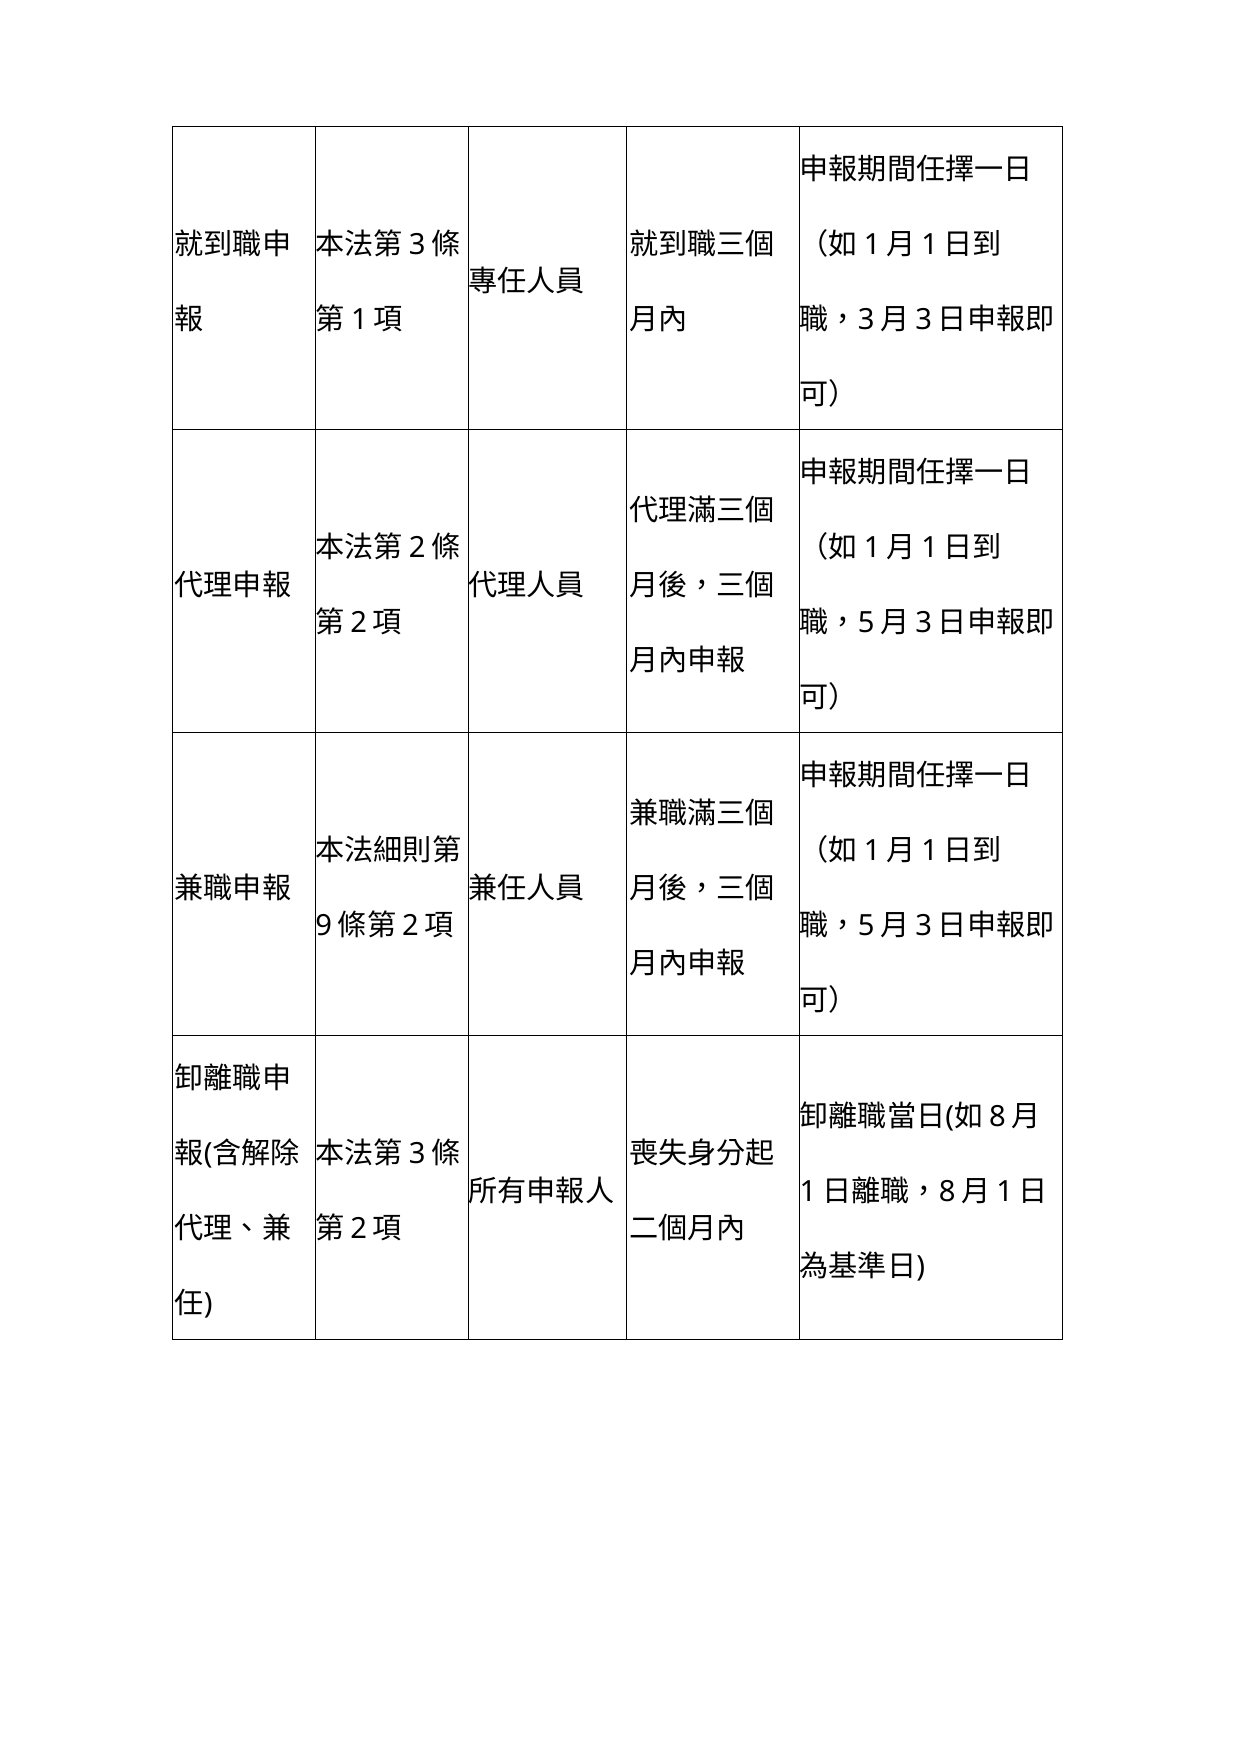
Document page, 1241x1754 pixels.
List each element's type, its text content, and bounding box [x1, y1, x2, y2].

table_cell 代理申報 [173, 430, 315, 732]
table_cell 申報期間任擇一日（如1月1日到職，3月3日申報即可） [800, 127, 1062, 429]
table_cell 卸離職當日(如8月1日離職，8月1日為基準日) [800, 1036, 1062, 1338]
table_cell 本法細則第9條第2項 [316, 733, 468, 1035]
table_cell 喪失身分起二個月內 [627, 1036, 799, 1338]
table_cell 就到職申報 [173, 127, 315, 429]
table_cell 兼職申報 [173, 733, 315, 1035]
table_cell 就到職三個月內 [627, 127, 799, 429]
table_cell 卸離職申報(含解除代理、兼任) [173, 1036, 315, 1338]
table_cell 申報期間任擇一日（如1月1日到職，5月3日申報即可） [800, 733, 1062, 1035]
table_cell 代理人員 [469, 430, 626, 732]
table_cell 本法第2條第2項 [316, 430, 468, 732]
table_cell 所有申報人 [469, 1036, 626, 1338]
table_cell 專任人員 [469, 127, 626, 429]
table_cell 兼職滿三個月後，三個月內申報 [627, 733, 799, 1035]
table_cell 本法第3條第2項 [316, 1036, 468, 1338]
table_cell 本法第3條第 1項 [316, 127, 468, 429]
table_cell 兼任人員 [469, 733, 626, 1035]
table_cell 申報期間任擇一日（如1月1日到職，5月3日申報即可） [800, 430, 1062, 732]
table_cell 代理滿三個月後，三個月內申報 [627, 430, 799, 732]
